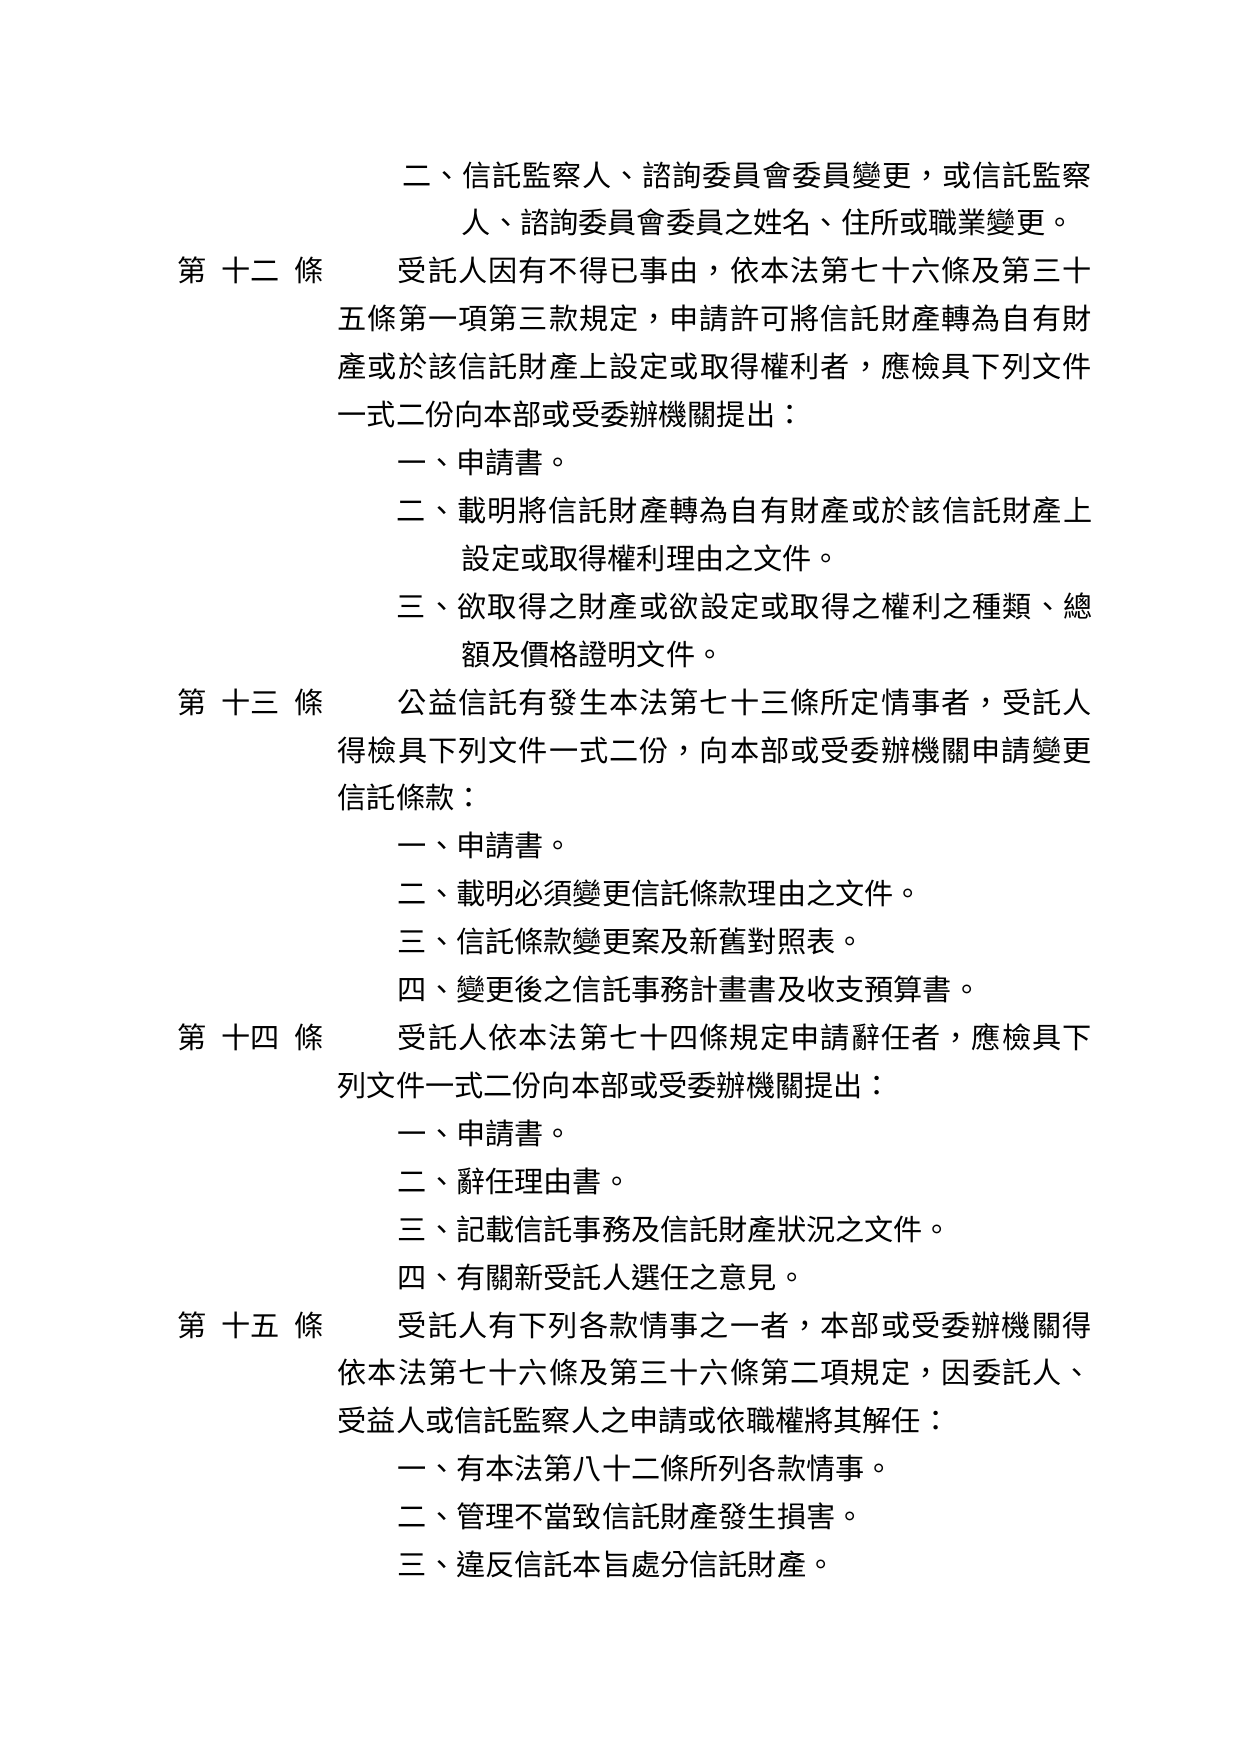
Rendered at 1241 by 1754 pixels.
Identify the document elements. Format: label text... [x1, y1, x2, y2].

table_cell 二、信託監察人、諮詢委員會委員變更，或信託監察人、諮詢委員會委員之姓名、住所或職業變更。 [338, 148, 1092, 243]
table_cell 受託人依本法第七十四條規定申請辭任者，應檢具下列文件一式二份向本部或受委辦機關提出： 一、申請書。 二、辭任理由書。 三、記載信託事務及信託財產狀況之文件。 四、有關新受託人選任之意見。 [338, 1010, 1092, 1298]
table_cell 第 十五 條 [183, 1298, 337, 1585]
table_cell 第 十三 條 [183, 675, 337, 1010]
table_cell 公益信託有發生本法第七十三條所定情事者，受託人得檢具下列文件一式二份，向本部或受委辦機關申請變更信託條款： 一、申請書。 二、載明必須變更信託條款理由之文件。 三、信託條款變更案及新舊對照表。 四、變更後之信託事務計畫書及收支預算書。 [338, 675, 1092, 1010]
table_cell 第 十二 條 [183, 244, 337, 675]
table_cell 受託人因有不得已事由，依本法第七十六條及第三十五條第一項第三款規定，申請許可將信託財產轉為自有財產或於該信託財產上設定或取得權利者，應檢具下列文件一式二份向本部或受委辦機關提出： 一、申請書。 二、載明將信託財產轉為自有財產或於該信託財產上設定或取得權利理由之文件。 三、欲取得之財產或欲設定或取得之權利之種類、總額及價格證明文件。 [338, 244, 1092, 675]
table_cell 受託人有下列各款情事之一者，本部或受委辦機關得依本法第七十六條及第三十六條第二項規定，因委託人、受益人或信託監察人之申請或依職權將其解任： 一、有本法第八十二條所列各款情事。 二、管理不當致信託財產發生損害。 三、違反信託本旨處分信託財產。 [338, 1298, 1092, 1585]
table_cell 第 十一 條 [183, 148, 337, 243]
table_cell 第 十四 條 [183, 1010, 337, 1298]
